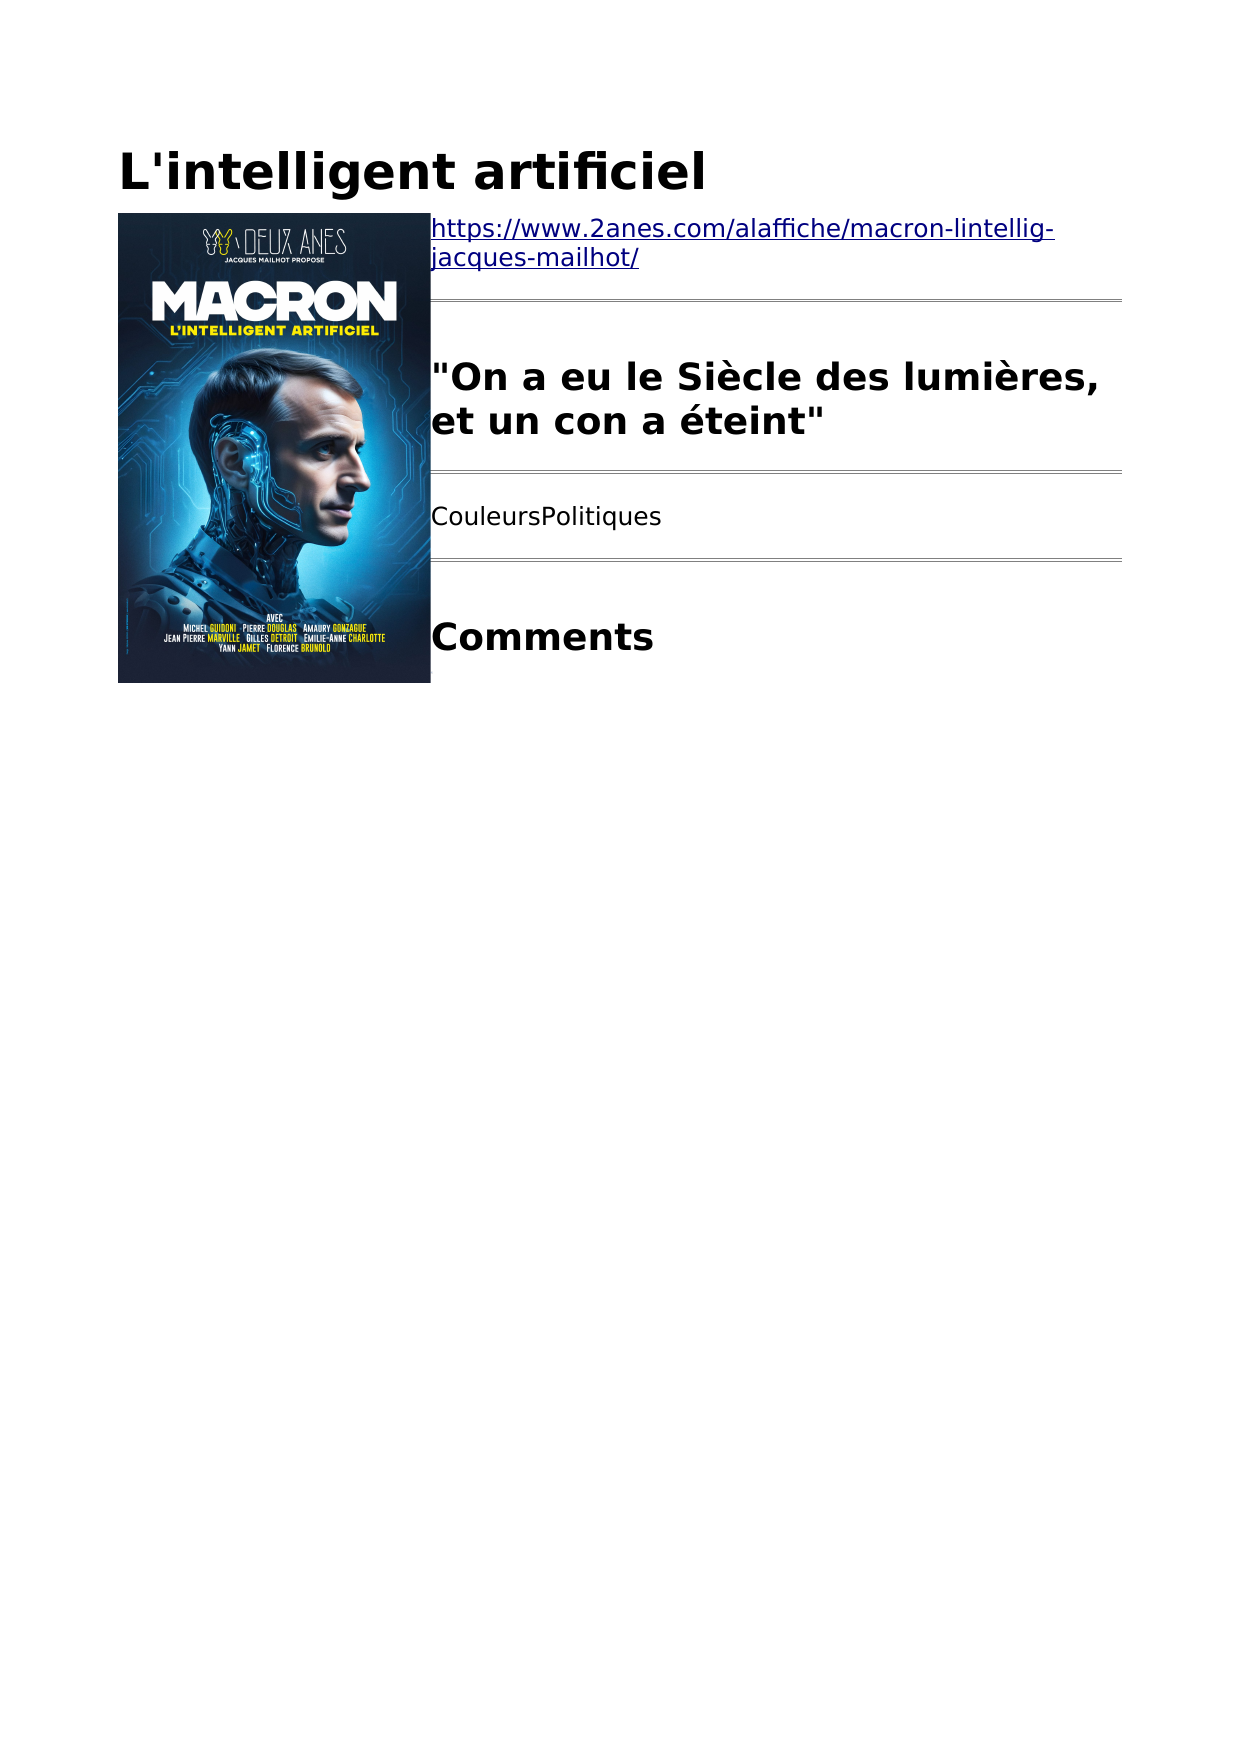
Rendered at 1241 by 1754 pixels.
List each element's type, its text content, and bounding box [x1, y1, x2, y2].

subtitle L'intelligent artificiel [118, 143, 1122, 201]
subtitle "On a eu le Siècle des lumières, et un con a éteint" [431, 356, 1122, 443]
text CouleursPolitiques [431, 502, 1122, 531]
subtitle Comments [431, 615, 1122, 659]
text https://www.2anes.com/alaffiche/macron-lintellig-jacques-mailhot/ [431, 214, 1122, 272]
picture [118, 213, 433, 683]
